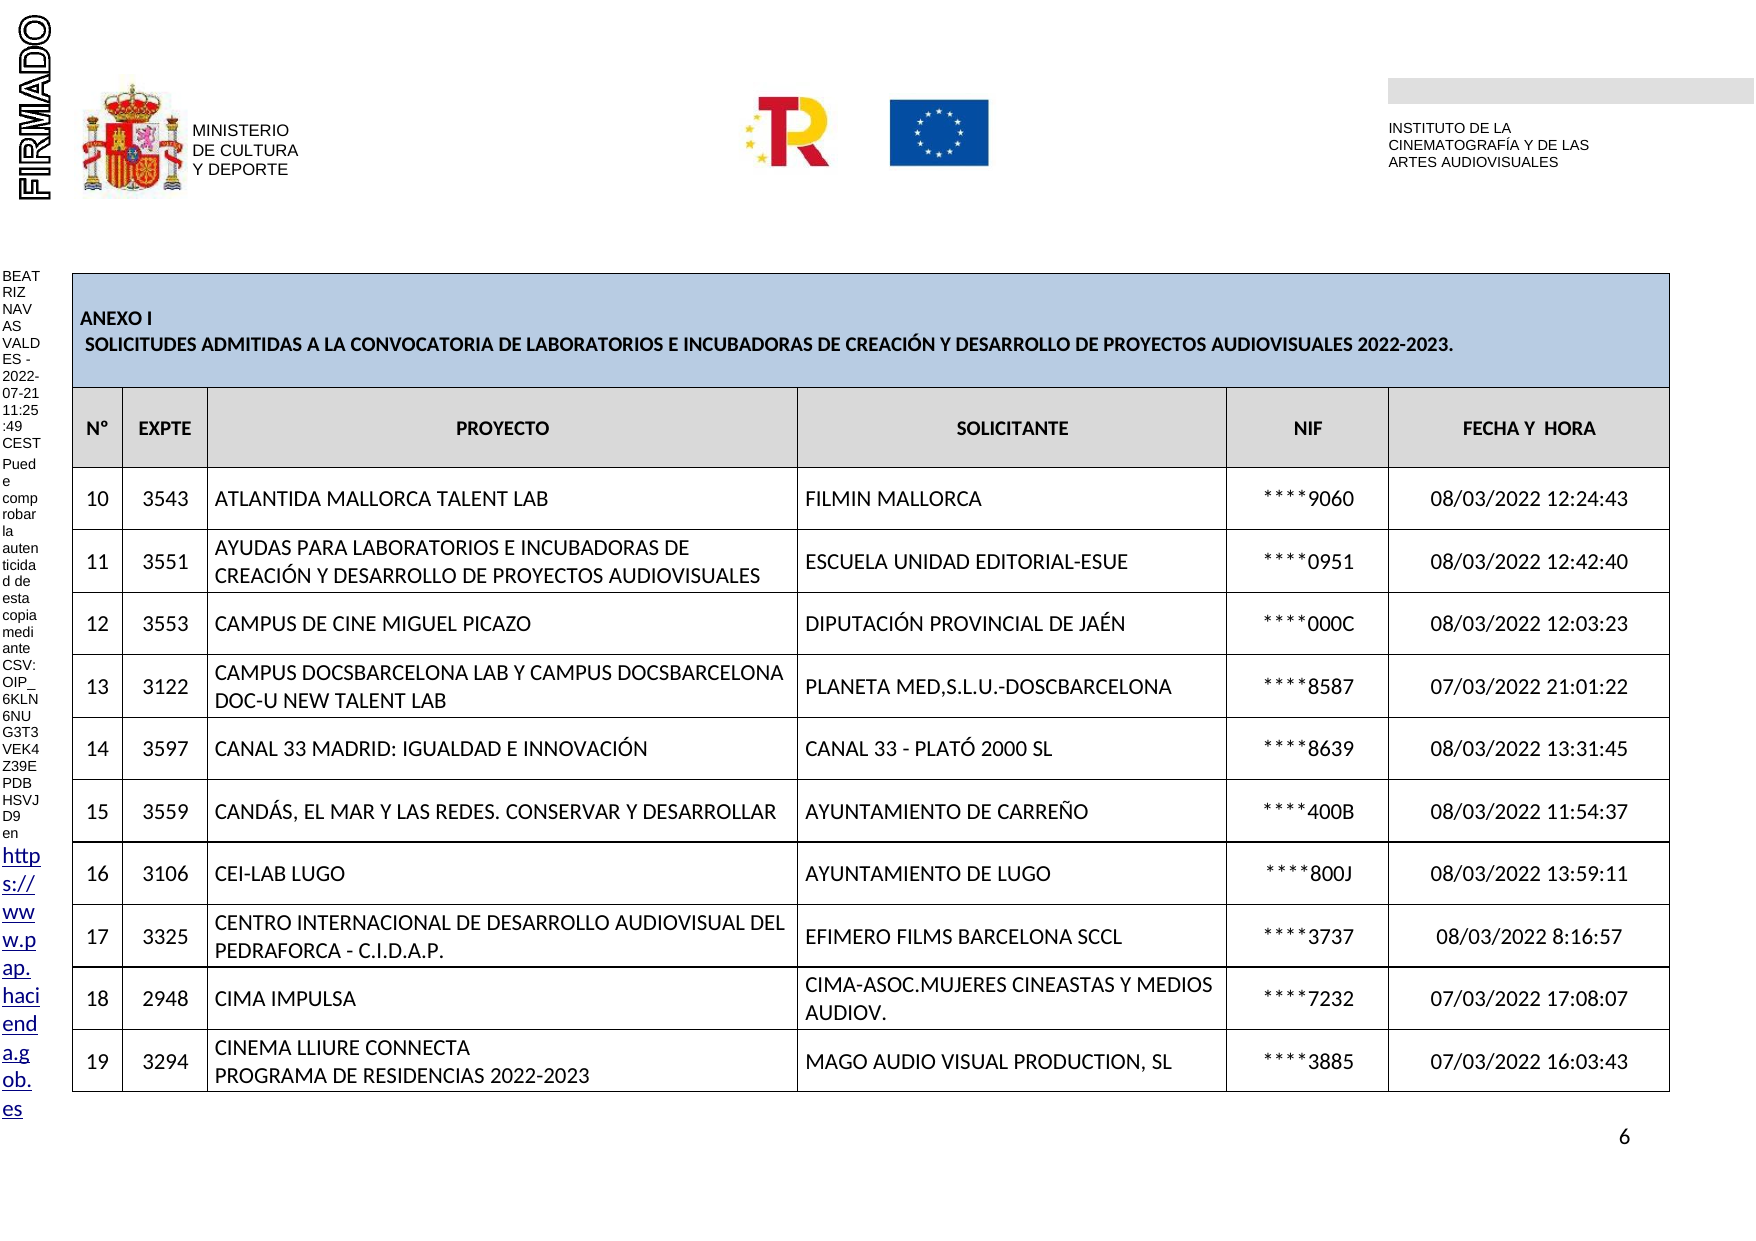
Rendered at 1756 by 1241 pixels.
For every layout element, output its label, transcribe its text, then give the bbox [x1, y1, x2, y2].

table_cell 11 [73, 530, 122, 592]
table_cell Nº [73, 388, 122, 467]
table_cell SOLICITANTE [798, 388, 1226, 467]
table_cell 3553 [123, 593, 207, 654]
table_cell CENTRO INTERNACIONAL DE DESARROLLO AUDIOVISUAL DEL PEDRAFORCA - C.I.D.A.P. [208, 905, 797, 966]
table_cell CINEMA LLIURE CONNECTA PROGRAMA DE RESIDENCIAS 2022-2023 [208, 1030, 797, 1091]
table_cell 12 [73, 593, 122, 654]
table_cell EFIMERO FILMS BARCELONA SCCL [798, 905, 1226, 966]
table_cell 19 [73, 1030, 122, 1091]
table_cell 3559 [123, 780, 207, 841]
table_cell 07/03/2022 17:08:07 [1389, 968, 1669, 1029]
table_cell ****8639 [1227, 718, 1388, 779]
text BEATRIZ NAVAS VALDES - 2022-07-21 11:25:49 CEST [2, 267, 41, 452]
table_cell 08/03/2022 12:24:43 [1389, 468, 1669, 529]
table_cell 08/03/2022 13:31:45 [1389, 718, 1669, 779]
table_cell MAGO AUDIO VISUAL PRODUCTION, SL [798, 1030, 1226, 1091]
table_cell 2948 [123, 968, 207, 1029]
table_cell NIF [1227, 388, 1388, 467]
table_cell 08/03/2022 11:54:37 [1389, 780, 1669, 841]
table_cell 08/03/2022 12:03:23 [1389, 593, 1669, 654]
table_cell 07/03/2022 16:03:43 [1389, 1030, 1669, 1091]
table_cell 16 [73, 843, 122, 904]
table_cell ATLANTIDA MALLORCA TALENT LAB [208, 468, 797, 529]
table_cell ****3885 [1227, 1030, 1388, 1091]
table_cell PLANETA MED,S.L.U.-DOSCBARCELONA [798, 655, 1226, 717]
table_cell 18 [73, 968, 122, 1029]
table_cell PROYECTO [208, 388, 797, 467]
table_cell ESCUELA UNIDAD EDITORIAL-ESUE [798, 530, 1226, 592]
table_cell ****9060 [1227, 468, 1388, 529]
table_cell ****400B [1227, 780, 1388, 841]
table_cell 3543 [123, 468, 207, 529]
table_cell ****7232 [1227, 968, 1388, 1029]
table_cell CEI-LAB LUGO [208, 843, 797, 904]
table_cell 3597 [123, 718, 207, 779]
table_cell CIMA-ASOC.MUJERES CINEASTAS Y MEDIOS AUDIOV. [798, 968, 1226, 1029]
table_cell EXPTE [123, 388, 207, 467]
table_cell 3122 [123, 655, 207, 717]
table_cell 08/03/2022 13:59:11 [1389, 843, 1669, 904]
table_cell 13 [73, 655, 122, 717]
text s://www.pap.hacienda.gob.es [2, 867, 41, 1122]
table_cell AYUDAS PARA LABORATORIOS E INCUBADORAS DE CREACIÓN Y DESARROLLO DE PROYECTOS AUDIOVISUALES [208, 530, 797, 592]
table_cell CAMPUS DOCSBARCELONA LAB Y CAMPUS DOCSBARCELONA DOC-U NEW TALENT LAB [208, 655, 797, 717]
table_cell 17 [73, 905, 122, 966]
table_cell AYUNTAMIENTO DE LUGO [798, 843, 1226, 904]
table_cell ****800J [1227, 843, 1388, 904]
table_cell ****000C [1227, 593, 1388, 654]
table_cell 3106 [123, 843, 207, 904]
table_cell 08/03/2022 12:42:40 [1389, 530, 1669, 592]
table_cell CANDÁS, EL MAR Y LAS REDES. CONSERVAR Y DESARROLLAR [208, 780, 797, 841]
table_cell CIMA IMPULSA [208, 968, 797, 1029]
table_cell AYUNTAMIENTO DE CARREÑO [798, 780, 1226, 841]
table_cell CANAL 33 MADRID: IGUALDAD E INNOVACIÓN [208, 718, 797, 779]
table_cell FILMIN MALLORCA [798, 468, 1226, 529]
text Puede comprobar la autenticidad de esta copia mediante CSV: OIP_6KLN6NUG3T3VEK4Z39EPDBHSVJD9 en http [2, 456, 41, 866]
table_cell ****3737 [1227, 905, 1388, 966]
table_header ANEXO I SOLICITUDES ADMITIDAS A LA CONVOCATORIA DE LABORATORIOS E INCUBADORAS DE CREACIÓN Y DESARROLLO DE PROYECTOS AUDIOVISUALES 2022-2023. [73, 274, 1669, 387]
table_cell 14 [73, 718, 122, 779]
table_cell DIPUTACIÓN PROVINCIAL DE JAÉN [798, 593, 1226, 654]
table_cell CAMPUS DE CINE MIGUEL PICAZO [208, 593, 797, 654]
table_cell 3294 [123, 1030, 207, 1091]
table_cell 3325 [123, 905, 207, 966]
table_cell 07/03/2022 21:01:22 [1389, 655, 1669, 717]
table_cell FECHA Y HORA [1389, 388, 1669, 467]
table_cell 08/03/2022 8:16:57 [1389, 905, 1669, 966]
table_cell ****8587 [1227, 655, 1388, 717]
table_cell 10 [73, 468, 122, 529]
table_cell 15 [73, 780, 122, 841]
table_cell 3551 [123, 530, 207, 592]
table_cell ****0951 [1227, 530, 1388, 592]
table_cell CANAL 33 - PLATÓ 2000 SL [798, 718, 1226, 779]
